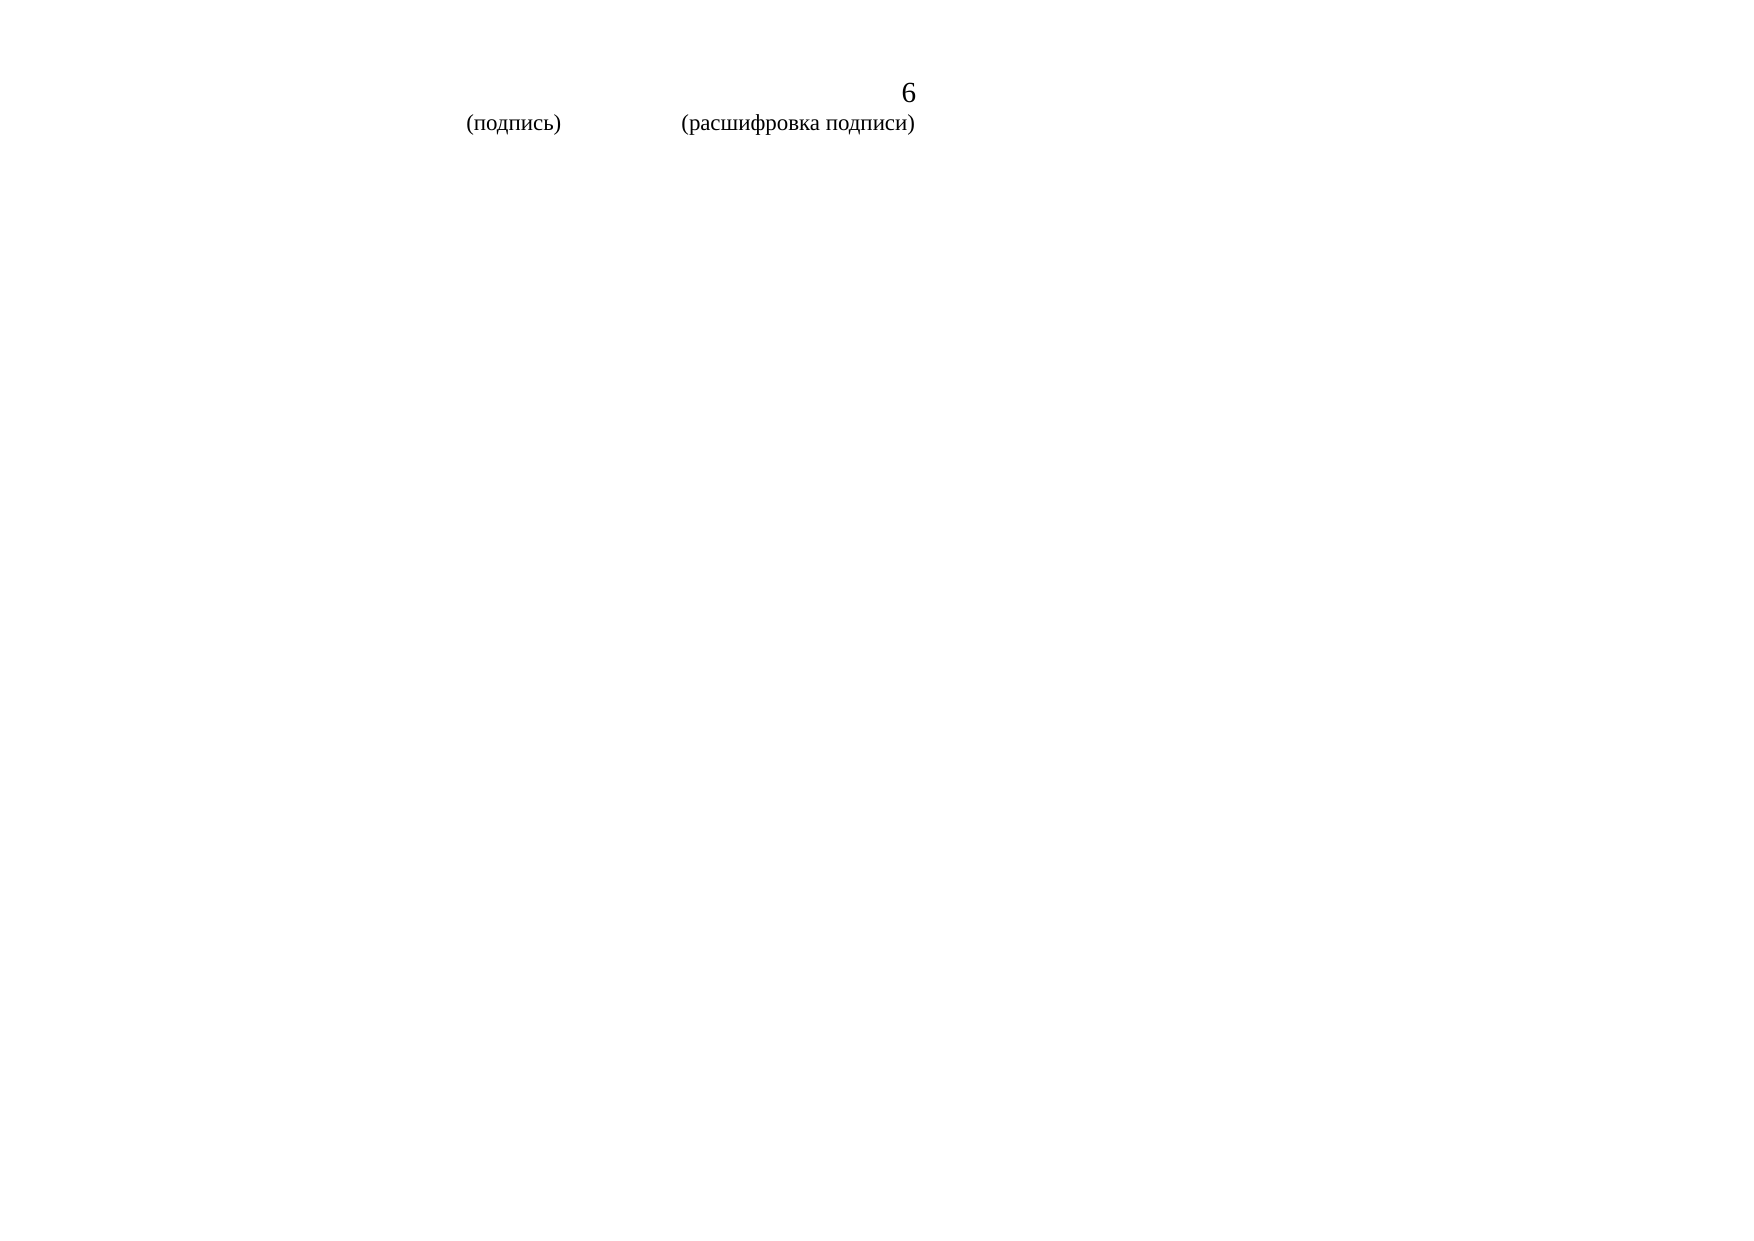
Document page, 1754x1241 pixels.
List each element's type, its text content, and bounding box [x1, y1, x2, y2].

text (подпись) (расшифровка подписи) [89, 108, 1728, 135]
